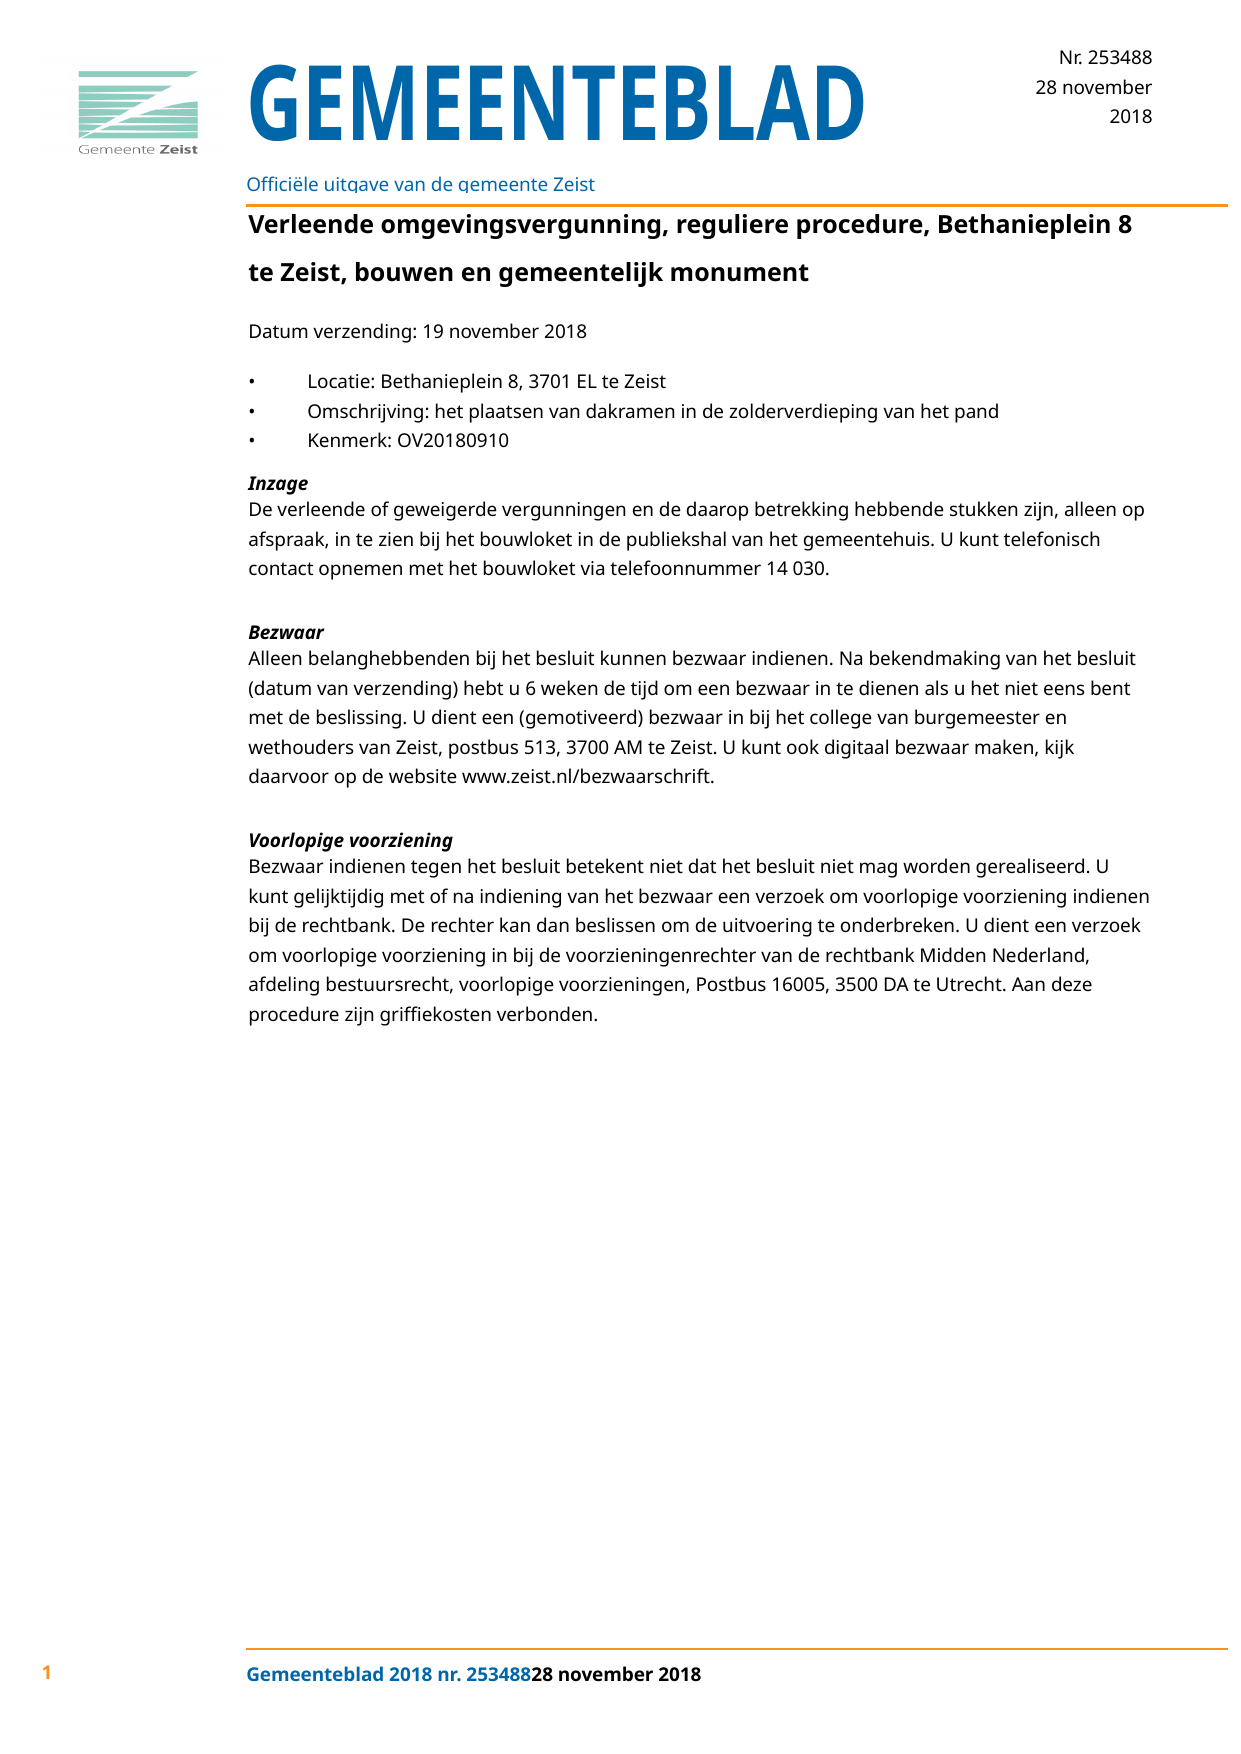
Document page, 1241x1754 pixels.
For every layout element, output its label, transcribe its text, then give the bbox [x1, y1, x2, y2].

text De verleende of geweigerde vergunningen en de daarop betrekking hebbende stukken zijn, alleen op afspraak, in te zien bij het bouwloket in de publiekshal van het gemeentehuis. U kunt telefonisch contact opnemen met het bouwloket via telefoonnummer 14 030. [248, 496, 1152, 581]
text Verleende omgevingsvergunning, reguliere procedure, Bethanieplein 8 te Zeist, bouwen en gemeentelijk monument [248, 207, 1152, 288]
text Datum verzending: 19 november 2018 [248, 318, 1152, 344]
list Omschrijving: het plaatsen van dakramen in de zolderverdieping van het pand [248, 398, 1152, 424]
text Bezwaar indienen tegen het besluit betekent niet dat het besluit niet mag worden gerealiseerd. U kunt gelijktijdig met of na indiening van het bezwaar een verzoek om voorlopige voorziening indienen bij de rechtbank. De rechter kan dan beslissen om de uitvoering te onderbreken. U dient een verzoek om voorlopige voorziening in bij de voorzieningenrechter van de rechtbank Midden Nederland, afdeling bestuursrecht, voorlopige voorzieningen, Postbus 16005, 3500 DA te Utrecht. Aan deze procedure zijn griffiekosten verbonden. [248, 853, 1152, 1027]
text Voorlopige voorziening [248, 827, 1152, 853]
text Alleen belanghebbenden bij het besluit kunnen bezwaar indienen. Na bekendmaking van het besluit (datum van verzending) hebt u 6 weken de tijd om een bezwaar in te dienen als u het niet eens bent met de beslissing. U dient een (gemotiveerd) bezwaar in bij het college van burgemeester en wethouders van Zeist, postbus 513, 3700 AM te Zeist. U kunt ook digitaal bezwaar maken, kijk daarvoor op de website www.zeist.nl/bezwaarschrift. [248, 645, 1152, 789]
list Kenmerk: OV20180910 [248, 427, 1152, 453]
picture [41, 47, 231, 172]
text Inzage [248, 471, 1152, 496]
list Locatie: Bethanieplein 8, 3701 EL te Zeist [248, 368, 1152, 394]
text Bezwaar [248, 619, 1152, 645]
